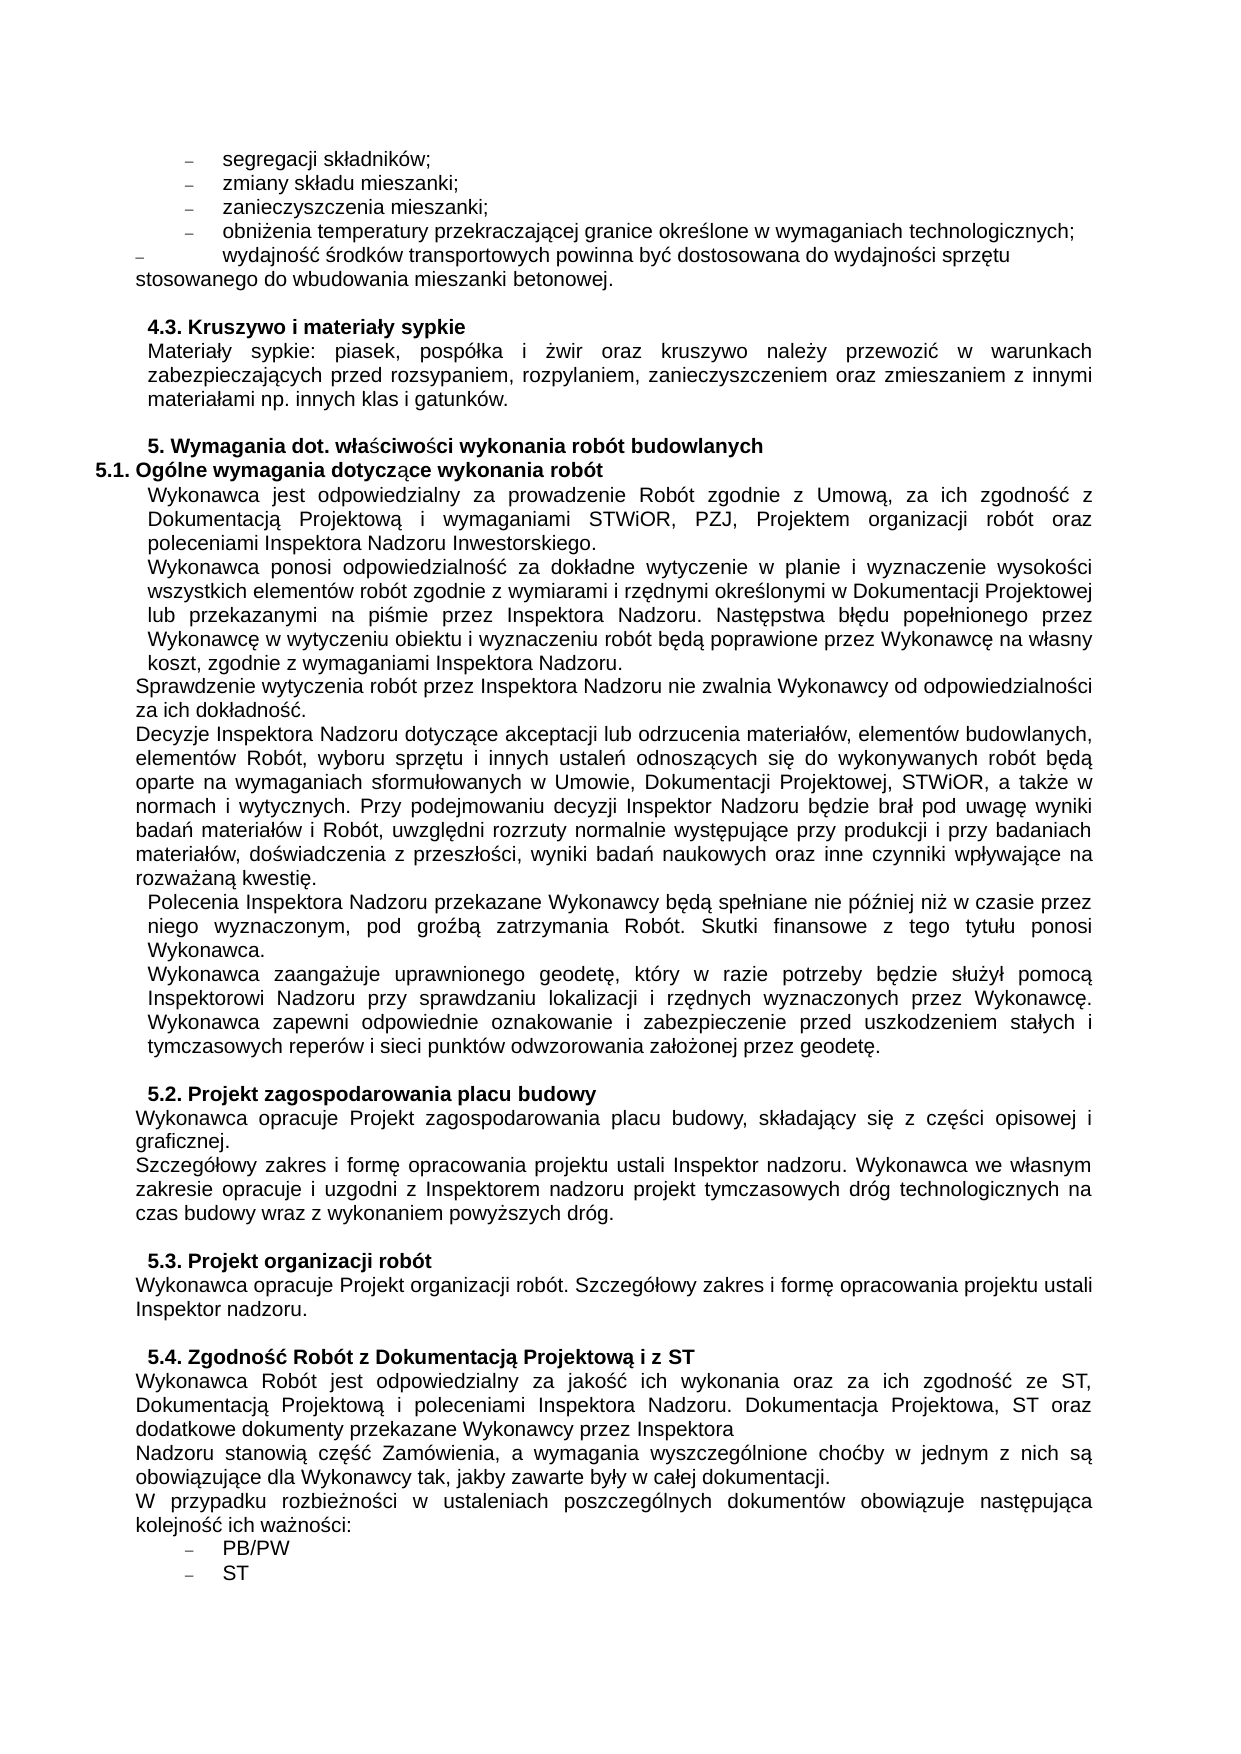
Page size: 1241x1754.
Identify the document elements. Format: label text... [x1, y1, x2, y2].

list PB/PW [185, 1537, 1105, 1561]
text Wykonawca jest odpowiedzialny za prowadzenie Robót zgodnie z Umową, za ich zgodność z Dokumentacją Projektową i wymaganiami STWiOR, PZJ, Projektem organizacji robót oraz poleceniami Inspektora Nadzoru Inwestorskiego. [147, 483, 1093, 554]
list Kruszywo i materiały sypkie [147, 315, 1105, 339]
list Projekt zagospodarowania placu budowy [147, 1081, 1105, 1105]
list Zgodność Robót z Dokumentacją Projektową i z ST [147, 1345, 1105, 1369]
text Materiały sypkie: piasek, pospółka i żwir oraz kruszywo należy przewozić w warunkach zabezpieczających przed rozsypaniem, rozpylaniem, zanieczyszczeniem oraz zmieszaniem z innymi materiałami np. innych klas i gatunków. [147, 339, 1093, 411]
text Wykonawca Robót jest odpowiedzialny za jakość ich wykonania oraz za ich zgodność ze ST, Dokumentacją Projektową i poleceniami Inspektora Nadzoru. Dokumentacja Projektowa, ST oraz dodatkowe dokumenty przekazane Wykonawcy przez Inspektora [135, 1369, 1093, 1441]
text Szczegółowy zakres i formę opracowania projektu ustali Inspektor nadzoru. Wykonawca we własnym zakresie opracuje i uzgodni z Inspektorem nadzoru projekt tymczasowych dróg technologicznych na czas budowy wraz z wykonaniem powyższych dróg. [135, 1153, 1093, 1225]
list obniżenia temperatury przekraczającej granice określone w wymaganiach technologicznych; [185, 219, 1105, 243]
text Nadzoru stanowią część Zamówienia, a wymagania wyszczególnione choćby w jednym z nich są obowiązujące dla Wykonawcy tak, jakby zawarte były w całej dokumentacji. [135, 1441, 1093, 1489]
list Projekt organizacji robót [147, 1249, 1105, 1273]
list wydajność środków transportowych powinna być dostosowana do wydajności sprzętu stosowanego do wbudowania mieszanki betonowej. [135, 243, 1093, 291]
text Sprawdzenie wytyczenia robót przez Inspektora Nadzoru nie zwalnia Wykonawcy od odpowiedzialności za ich dokładność. [135, 674, 1093, 722]
text Wykonawca opracuje Projekt organizacji robót. Szczegółowy zakres i formę opracowania projektu ustali Inspektor nadzoru. [135, 1273, 1094, 1321]
list segregacji składników; [185, 147, 1105, 171]
text Wykonawca zaangażuje uprawnionego geodetę, który w razie potrzeby będzie służył pomocą Inspektorowi Nadzoru przy sprawdzaniu lokalizacji i rzędnych wyznaczonych przez Wykonawcę. Wykonawca zapewni odpowiednie oznakowanie i zabezpieczenie przed uszkodzeniem stałych i tymczasowych reperów i sieci punktów odwzorowania założonej przez geodetę. [147, 962, 1094, 1058]
list Wymagania dot. właściwości wykonania robót budowlanych [147, 434, 1105, 458]
list ST [185, 1561, 1105, 1584]
text W przypadku rozbieżności w ustaleniach poszczególnych dokumentów obowiązuje następująca kolejność ich ważności: [135, 1489, 1093, 1537]
text Wykonawca opracuje Projekt zagospodarowania placu budowy, składający się z części opisowej i graficznej. [135, 1105, 1093, 1153]
text Wykonawca ponosi odpowiedzialność za dokładne wytyczenie w planie i wyznaczenie wysokości wszystkich elementów robót zgodnie z wymiarami i rzędnymi określonymi w Dokumentacji Projektowej lub przekazanymi na piśmie przez Inspektora Nadzoru. Następstwa błędu popełnionego przez Wykonawcę w wytyczeniu obiektu i wyznaczeniu robót będą poprawione przez Wykonawcę na własny koszt, zgodnie z wymaganiami Inspektora Nadzoru. [147, 554, 1093, 674]
list zmiany składu mieszanki; [185, 171, 1105, 195]
text Polecenia Inspektora Nadzoru przekazane Wykonawcy będą spełniane nie później niż w czasie przez niego wyznaczonym, pod groźbą zatrzymania Robót. Skutki finansowe z tego tytułu ponosi Wykonawca. [147, 890, 1093, 962]
list Ogólne wymagania dotyczące wykonania robót [95, 458, 1105, 482]
text Decyzje Inspektora Nadzoru dotyczące akceptacji lub odrzucenia materiałów, elementów budowlanych, elementów Robót, wyboru sprzętu i innych ustaleń odnoszących się do wykonywanych robót będą oparte na wymaganiach sformułowanych w Umowie, Dokumentacji Projektowej, STWiOR, a także w normach i wytycznych. Przy podejmowaniu decyzji Inspektor Nadzoru będzie brał pod uwagę wyniki badań materiałów i Robót, uwzględni rozrzuty normalnie występujące przy produkcji i przy badaniach materiałów, doświadczenia z przeszłości, wyniki badań naukowych oraz inne czynniki wpływające na rozważaną kwestię. [135, 722, 1094, 890]
list zanieczyszczenia mieszanki; [185, 195, 1105, 219]
